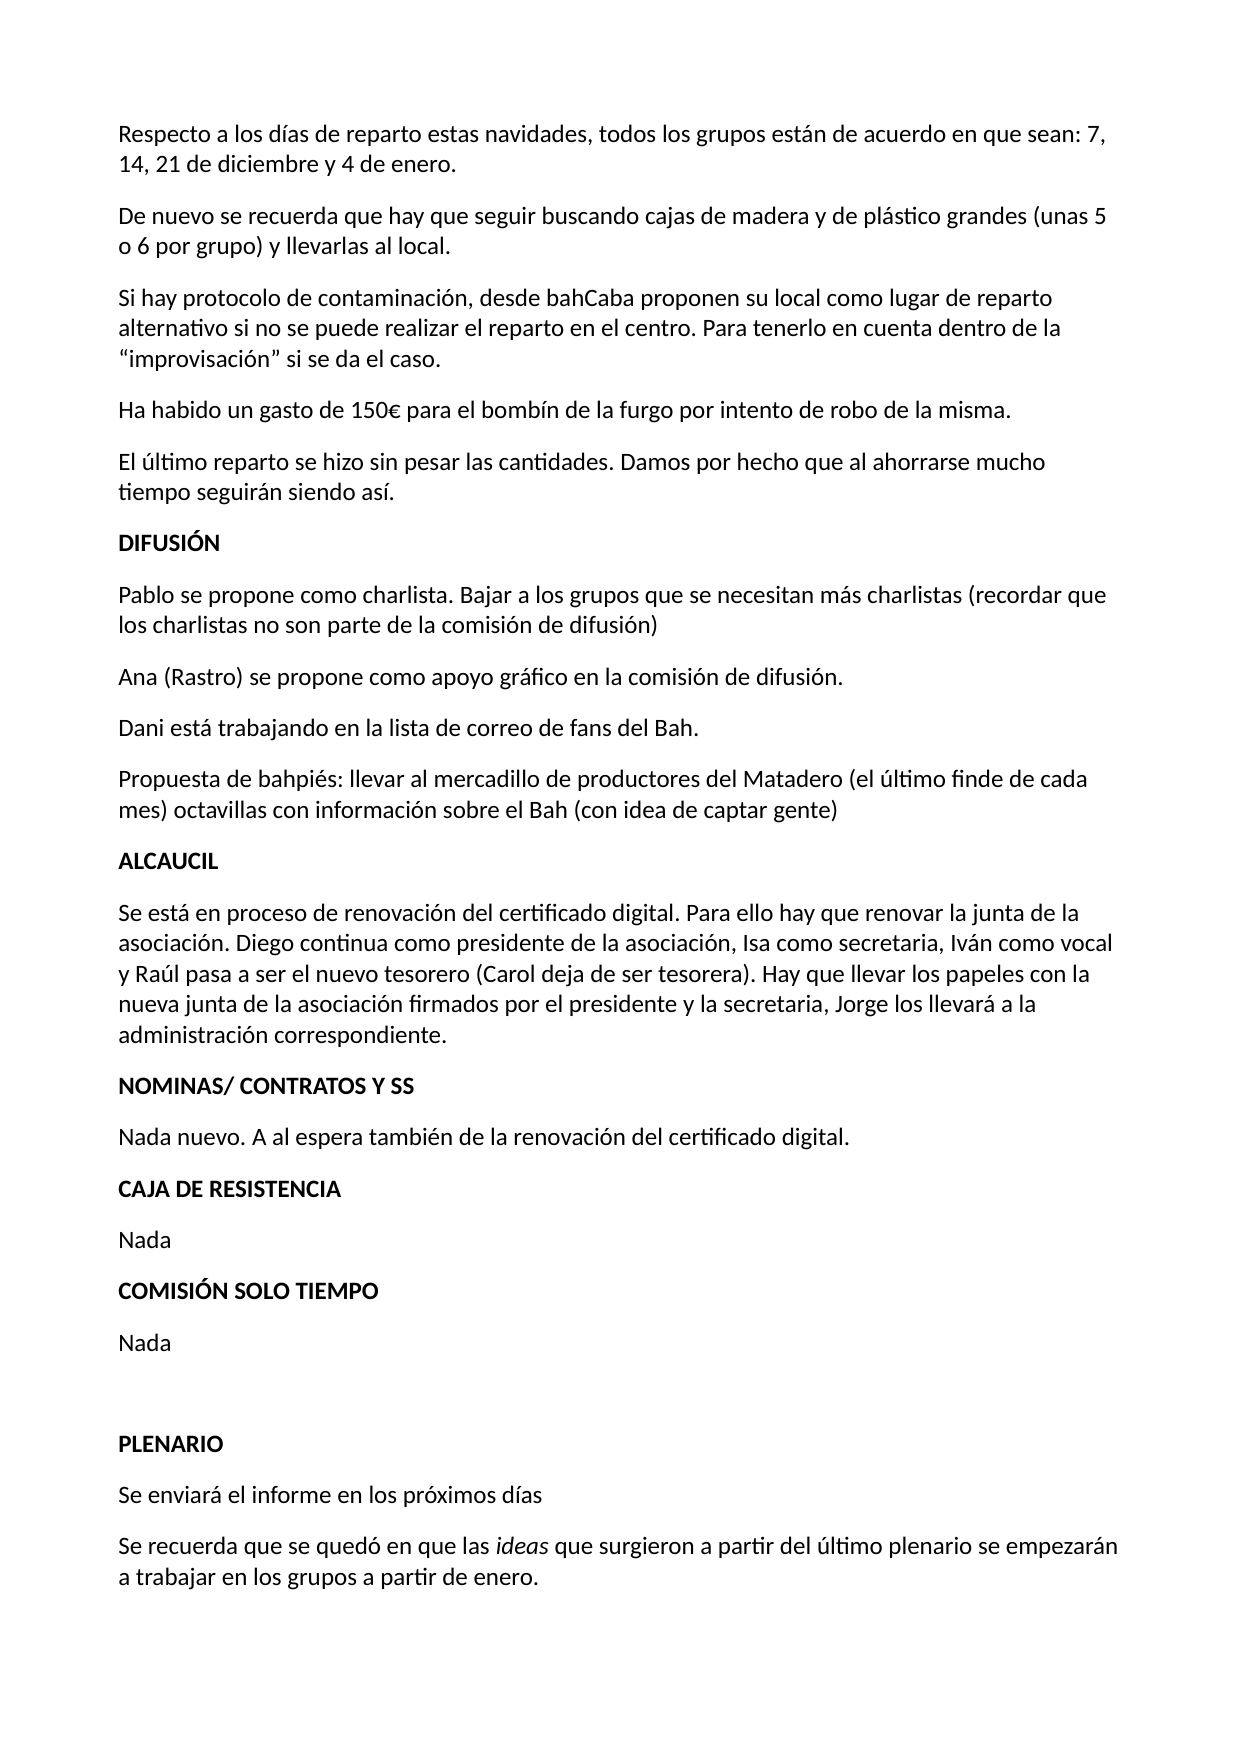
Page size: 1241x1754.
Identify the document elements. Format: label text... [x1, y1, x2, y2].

text Nada [118, 1327, 1122, 1357]
text Se enviará el informe en los próximos días [118, 1479, 1122, 1510]
text De nuevo se recuerda que hay que seguir buscando cajas de madera y de plástico grandes (unas 5 o 6 por grupo) y llevarlas al local. [118, 200, 1122, 261]
text COMISIÓN SOLO TIEMPO [118, 1276, 1122, 1306]
text NOMINAS/ CONTRATOS Y SS [118, 1070, 1122, 1101]
text Nada [118, 1224, 1122, 1255]
text Ha habido un gasto de 150€ para el bombín de la furgo por intento de robo de la misma. [118, 394, 1122, 425]
text DIFUSIÓN [118, 527, 1122, 558]
text Se recuerda que se quedó en que las ideas que surgieron a partir del último plenario se empezarán a trabajar en los grupos a partir de enero. [118, 1531, 1122, 1592]
text ALCAUCIL [118, 845, 1122, 876]
text Si hay protocolo de contaminación, desde bahCaba proponen su local como lugar de reparto alternativo si no se puede realizar el reparto en el centro. Para tenerlo en cuenta dentro de la “improvisación” si se da el caso. [118, 282, 1122, 373]
text Nada nuevo. A al espera también de la renovación del certificado digital. [118, 1121, 1122, 1152]
text Respecto a los días de reparto estas navidades, todos los grupos están de acuerdo en que sean: 7, 14, 21 de diciembre y 4 de enero. [118, 118, 1122, 179]
text Pablo se propone como charlista. Bajar a los grupos que se necesitan más charlistas (recordar que los charlistas no son parte de la comisión de difusión) [118, 579, 1122, 640]
text Dani está trabajando en la lista de correo de fans del Bah. [118, 712, 1122, 743]
text CAJA DE RESISTENCIA [118, 1173, 1122, 1203]
text Se está en proceso de renovación del certificado digital. Para ello hay que renovar la junta de la asociación. Diego continua como presidente de la asociación, Isa como secretaria, Iván como vocal y Raúl pasa a ser el nuevo tesorero (Carol deja de ser tesorera). Hay que llevar los papeles con la nueva junta de la asociación firmados por el presidente y la secretaria, Jorge los llevará a la administración correspondiente. [118, 897, 1122, 1049]
text Propuesta de bahpiés: llevar al mercadillo de productores del Matadero (el último finde de cada mes) octavillas con información sobre el Bah (con idea de captar gente) [118, 763, 1122, 824]
text PLENARIO [118, 1428, 1122, 1458]
text El último reparto se hizo sin pesar las cantidades. Damos por hecho que al ahorrarse mucho tiempo seguirán siendo así. [118, 446, 1122, 507]
text Ana (Rastro) se propone como apoyo gráfico en la comisión de difusión. [118, 661, 1122, 691]
